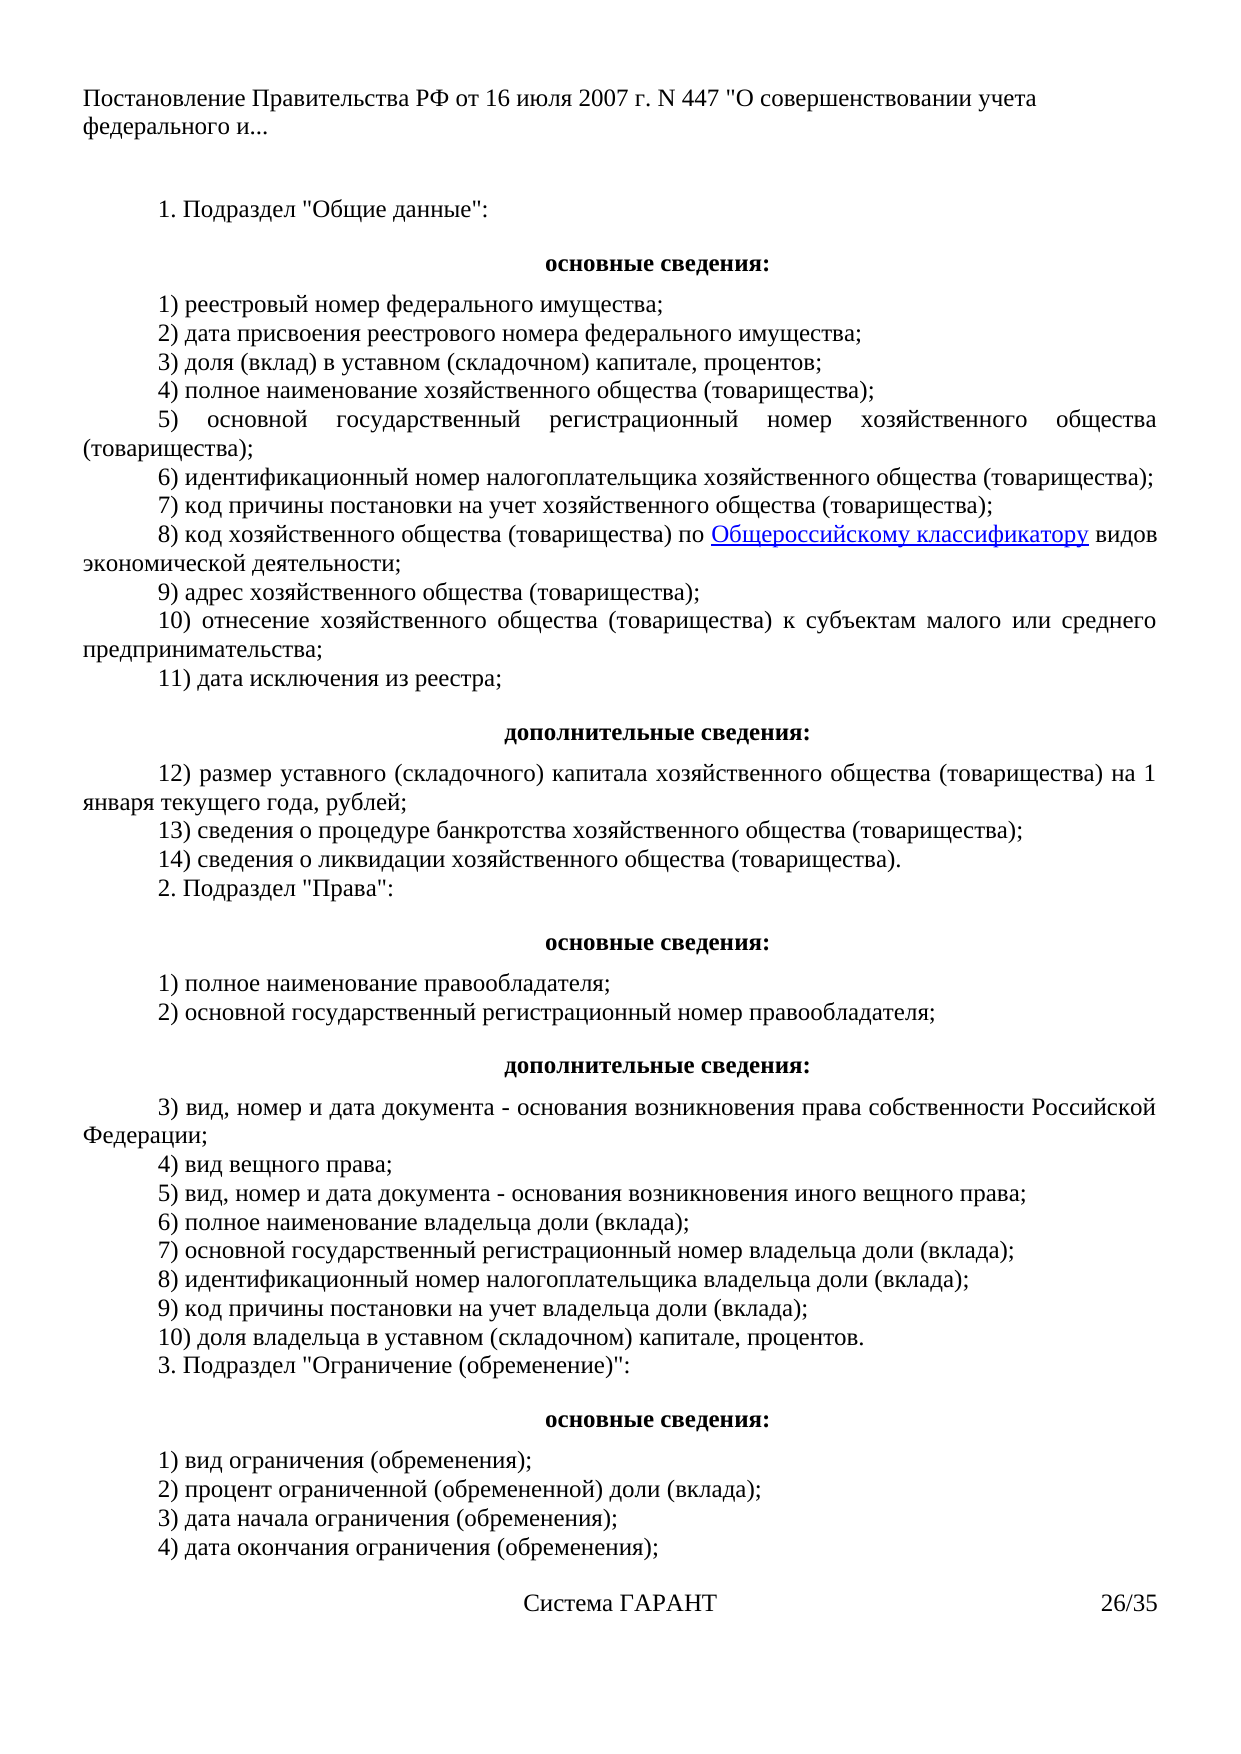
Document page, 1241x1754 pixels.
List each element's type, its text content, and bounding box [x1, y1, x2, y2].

text 6) идентификационный номер налогоплательщика хозяйственного общества (товарищества); [83, 462, 1157, 490]
text 1. Подраздел "Общие данные": [83, 194, 1157, 223]
text 7) основной государственный регистрационный номер владельца доли (вклада); [83, 1235, 1157, 1264]
text основные сведения: [83, 1404, 1157, 1433]
text 2) процент ограниченной (обремененной) доли (вклада); [83, 1474, 1157, 1503]
text 1) вид ограничения (обременения); [83, 1445, 1157, 1474]
text 3) дата начала ограничения (обременения); [83, 1503, 1157, 1532]
text 4) дата окончания ограничения (обременения); [83, 1532, 1157, 1560]
text 3) доля (вклад) в уставном (складочном) капитале, процентов; [83, 347, 1157, 375]
text 10) доля владельца в уставном (складочном) капитале, процентов. [83, 1322, 1157, 1350]
text 12) размер уставного (складочного) капитала хозяйственного общества (товарищества) на 1 января текущего года, рублей; [83, 758, 1157, 815]
text 3. Подраздел "Ограничение (обременение)": [83, 1350, 1157, 1379]
text 1) реестровый номер федерального имущества; [83, 289, 1157, 318]
text 2) основной государственный регистрационный номер правообладателя; [83, 997, 1157, 1025]
text 2) дата присвоения реестрового номера федерального имущества; [83, 318, 1157, 347]
text 5) вид, номер и дата документа - основания возникновения иного вещного права; [83, 1178, 1157, 1207]
text 13) сведения о процедуре банкротства хозяйственного общества (товарищества); [83, 815, 1157, 844]
text 9) адрес хозяйственного общества (товарищества); [83, 577, 1157, 605]
text 8) идентификационный номер налогоплательщика владельца доли (вклада); [83, 1264, 1157, 1293]
text дополнительные сведения: [83, 717, 1157, 745]
text 4) полное наименование хозяйственного общества (товарищества); [83, 375, 1157, 404]
text 3) вид, номер и дата документа - основания возникновения права собственности Российской Федерации; [83, 1092, 1157, 1149]
text 8) код хозяйственного общества (товарищества) по Общероссийскому классификатору видов экономической деятельности; [83, 519, 1157, 577]
text 10) отнесение хозяйственного общества (товарищества) к субъектам малого или среднего предпринимательства; [83, 605, 1157, 663]
text 5) основной государственный регистрационный номер хозяйственного общества (товарищества); [83, 404, 1157, 462]
text основные сведения: [83, 248, 1157, 277]
text 11) дата исключения из реестра; [83, 663, 1157, 692]
text 7) код причины постановки на учет хозяйственного общества (товарищества); [83, 490, 1157, 519]
text 2. Подраздел "Права": [83, 873, 1157, 902]
text основные сведения: [83, 927, 1157, 955]
text 6) полное наименование владельца доли (вклада); [83, 1207, 1157, 1235]
text 4) вид вещного права; [83, 1149, 1157, 1178]
text 9) код причины постановки на учет владельца доли (вклада); [83, 1293, 1157, 1322]
text 14) сведения о ликвидации хозяйственного общества (товарищества). [83, 844, 1157, 873]
text дополнительные сведения: [83, 1050, 1157, 1079]
text 1) полное наименование правообладателя; [83, 968, 1157, 997]
